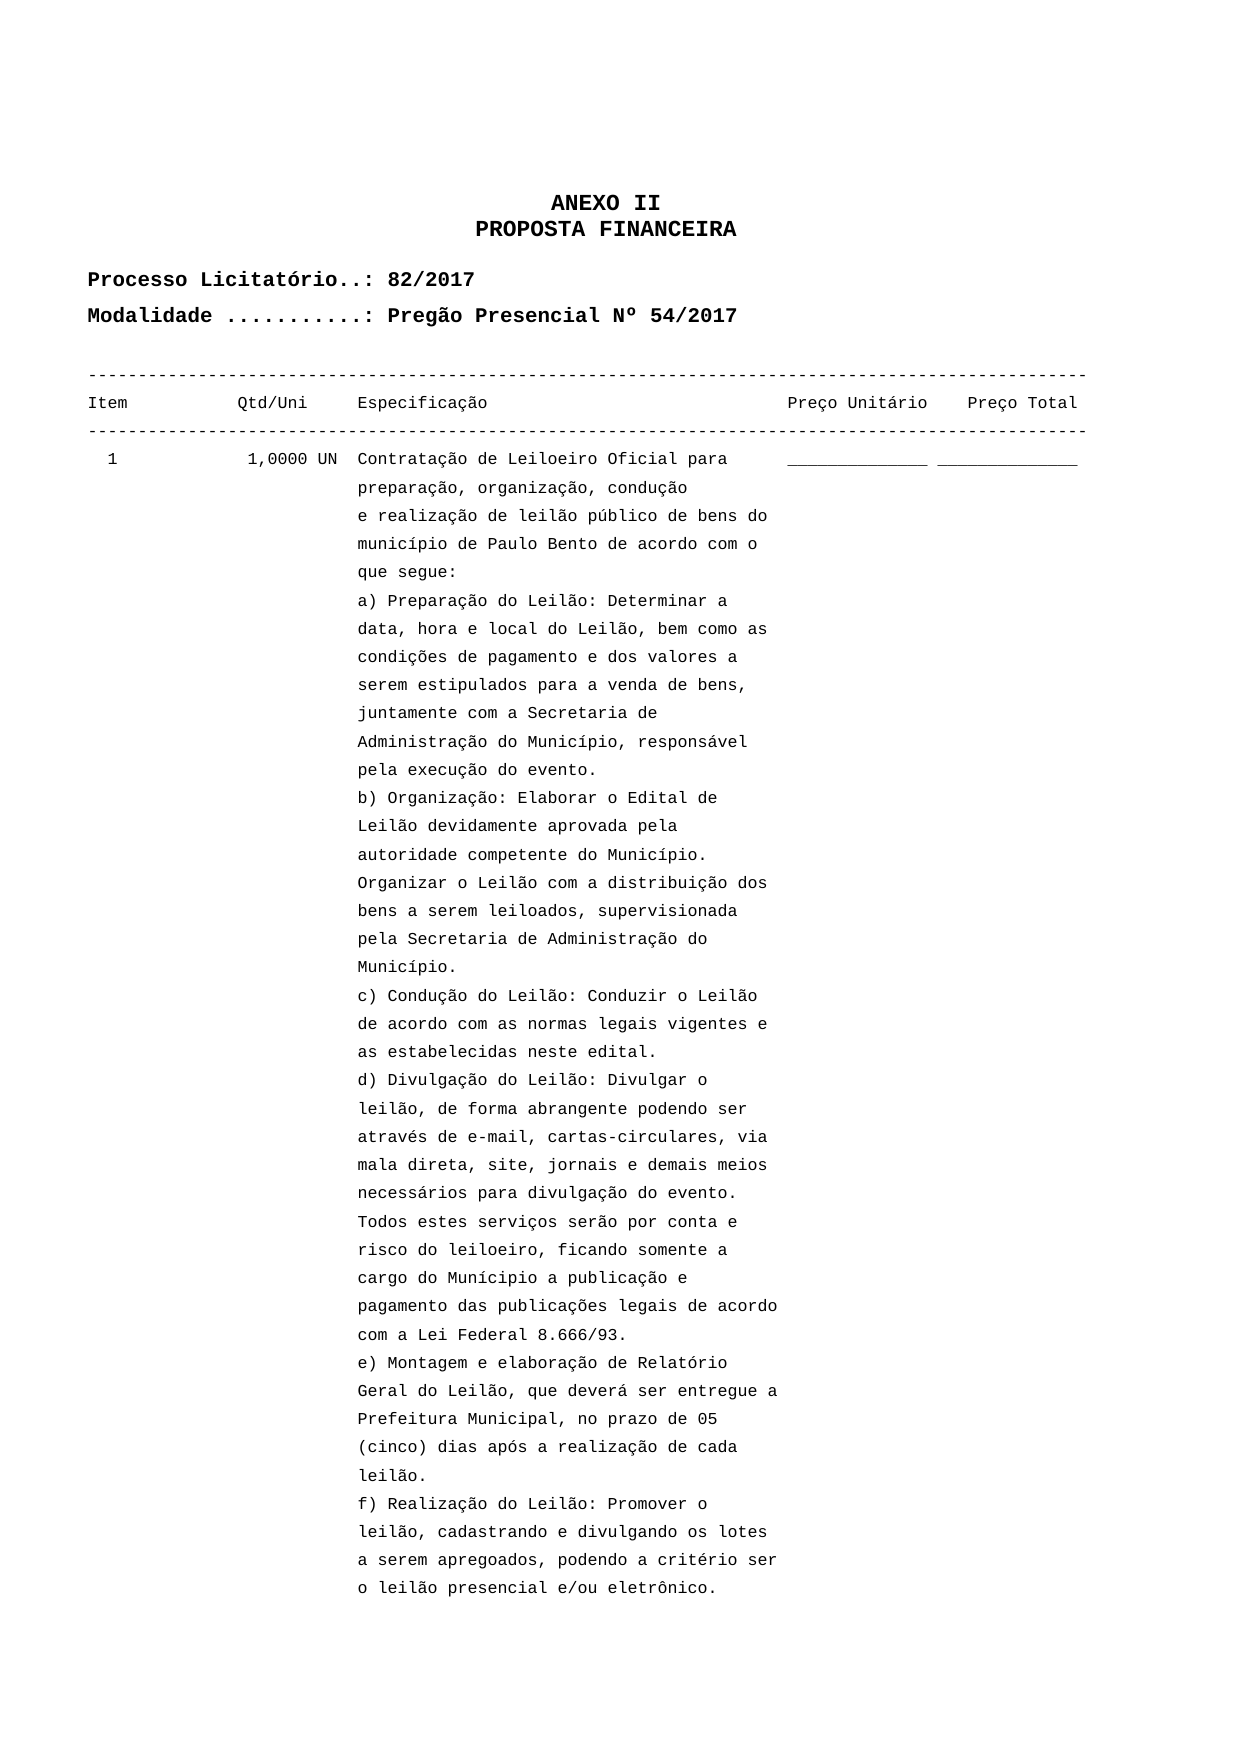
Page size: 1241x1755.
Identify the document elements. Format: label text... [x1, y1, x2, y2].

text PROPOSTA FINANCEIRA [87, 218, 1124, 243]
text Modalidade ...........: Pregão Presencial Nº 54/2017 [87, 305, 1124, 328]
text Processo Licitatório..: 82/2017 [87, 269, 1124, 293]
text ANEXO II [87, 192, 1124, 218]
text ---------------------------------------------------------------------------------------------------- Item Qtd/Uni Especificação Preço Unitário Preço Total ---------------------------------------------------------------------------------------------------- 1 1,0000 UN Contratação de Leiloeiro Oficial para ______________ ______________ preparação, organização, condução e realização de leilão público de bens do município de Paulo Bento de acordo com o que segue: a) Preparação do Leilão: Determinar a data, hora e local do Leilão, bem como as condições de pagamento e dos valores a serem estipulados para a venda de bens, juntamente com a Secretaria de Administração do Município, responsável pela execução do evento. b) Organização: Elaborar o Edital de Leilão devidamente aprovada pela autoridade competente do Município. Organizar o Leilão com a distribuição dos bens a serem leiloados, supervisionada pela Secretaria de Administração do Município. c) Condução do Leilão: Conduzir o Leilão de acordo com as normas legais vigentes e as estabelecidas neste edital. d) Divulgação do Leilão: Divulgar o leilão, de forma abrangente podendo ser através de e-mail, cartas-circulares, via mala direta, site, jornais e demais meios necessários para divulgação do evento. Todos estes serviços serão por conta e risco do leiloeiro, ficando somente a cargo do Munícipio a publicação e pagamento das publicações legais de acordo com a Lei Federal 8.666/93. e) Montagem e elaboração de Relatório Geral do Leilão, que deverá ser entregue a Prefeitura Municipal, no prazo de 05 (cinco) dias após a realização de cada leilão. f) Realização do Leilão: Promover o leilão, cadastrando e divulgando os lotes a serem apregoados, podendo a critério ser o leilão presencial e/ou eletrônico. [87, 366, 1124, 1599]
